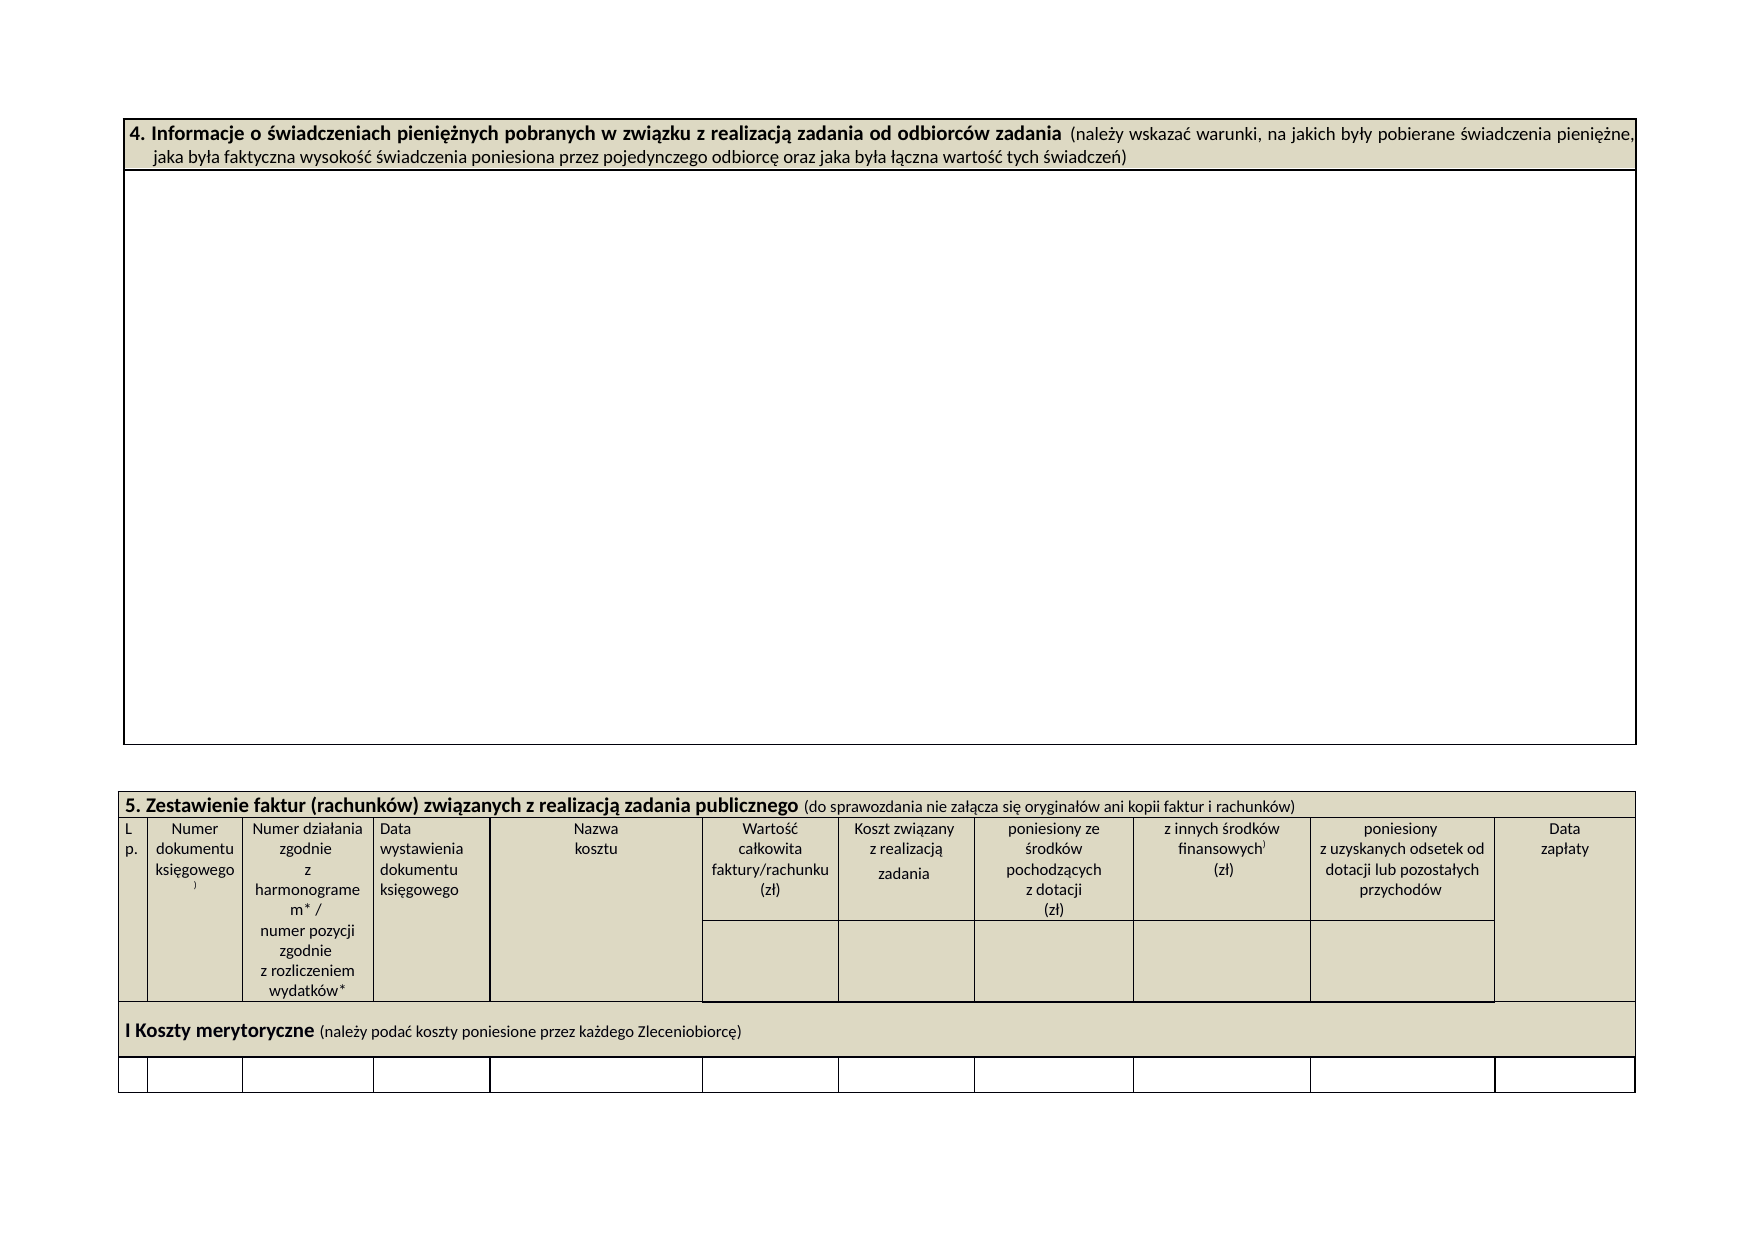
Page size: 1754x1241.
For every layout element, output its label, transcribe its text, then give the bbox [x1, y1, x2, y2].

table_cell [1496, 1058, 1634, 1092]
table_cell [703, 921, 838, 1001]
table_cell [243, 1058, 373, 1092]
table_cell [1134, 921, 1310, 1001]
table_header 5. Zestawienie faktur (rachunków) związanych z realizacją zadania publicznego (do sprawozdania nie załącza się oryginałów ani kopii faktur i rachunków) [119, 792, 1635, 817]
table_cell [839, 921, 974, 1001]
table_cell [1134, 1058, 1310, 1092]
table_header 4. Informacje o świadczeniach pieniężnych pobranych w związku z realizacją zadania od odbiorców zadania (należy wskazać warunki, na jakich były pobierane świadczenia pieniężne, jaka była faktyczna wysokość świadczenia poniesiona przez pojedynczego odbiorcę oraz jaka była łączna wartość tych świadczeń) [125, 120, 1635, 168]
table_cell Nazwa kosztu [491, 818, 702, 1001]
table_cell Koszt związany z realizacją zadania [839, 818, 974, 920]
table_cell [491, 1058, 702, 1092]
table_cell Numer dokumentu księgowego) [148, 818, 242, 1001]
table_cell Lp. [119, 818, 147, 1001]
table_cell [374, 1058, 489, 1092]
table_cell [148, 1058, 242, 1092]
table_cell Data zapłaty [1495, 818, 1635, 1001]
table_cell z innych środków finansowych) (zł) [1134, 818, 1310, 920]
table_cell [975, 921, 1133, 1001]
table_cell Wartość całkowita faktury/rachunku (zł) [703, 818, 838, 920]
table_cell Numer działania zgodnie z harmonogramem* / numer pozycji zgodnie z rozliczeniem wydatków* [243, 818, 373, 1001]
table_cell [1311, 921, 1494, 1001]
table_cell poniesiony ze środków pochodzących z dotacji (zł) [975, 818, 1133, 920]
table_cell I Koszty merytoryczne (należy podać koszty poniesione przez każdego Zleceniobiorcę) [119, 1002, 1635, 1056]
table_cell [1311, 1058, 1494, 1092]
table_cell Data wystawienia dokumentu księgowego [374, 818, 489, 1001]
table_cell [703, 1058, 838, 1092]
table_cell [975, 1058, 1133, 1092]
table_cell [119, 1058, 147, 1092]
table_cell [839, 1058, 974, 1092]
table_cell [125, 171, 1635, 744]
table_cell poniesiony z uzyskanych odsetek od dotacji lub pozostałych przychodów [1311, 818, 1494, 920]
